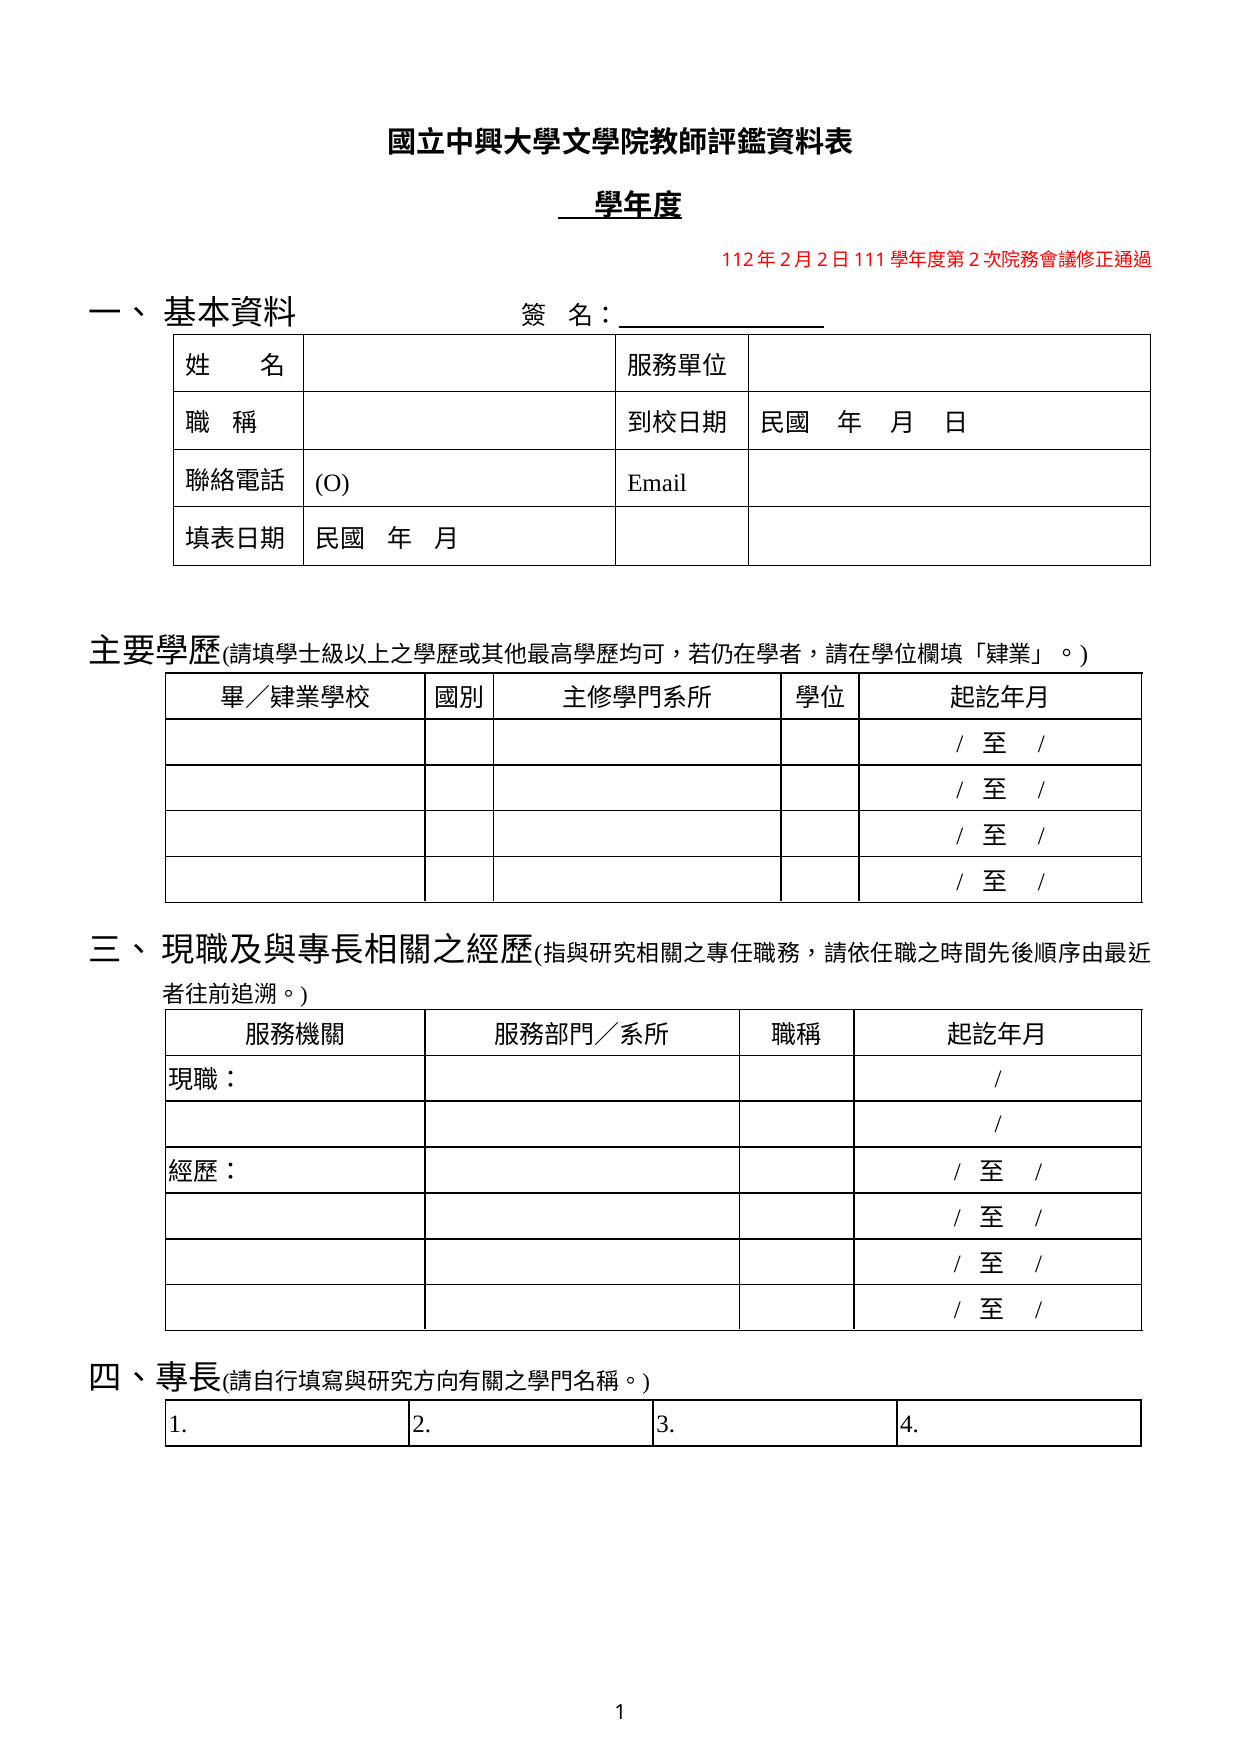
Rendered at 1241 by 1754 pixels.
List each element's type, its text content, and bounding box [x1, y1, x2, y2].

table_header 職稱 [740, 1010, 853, 1054]
table_cell / 至 / [855, 1194, 1141, 1238]
table_cell 現職： [166, 1056, 424, 1100]
table_cell [166, 766, 424, 810]
table_cell [740, 1240, 853, 1284]
table_cell [426, 1148, 739, 1192]
table_cell [166, 1102, 424, 1146]
table_cell [749, 450, 1150, 506]
table_header 起訖年月 [860, 674, 1141, 718]
table_header 畢／肄業學校 [166, 674, 424, 718]
table_cell [426, 811, 493, 856]
table_cell [166, 1285, 424, 1329]
table_cell [304, 392, 615, 448]
table_header [749, 335, 1150, 391]
table_cell [166, 1240, 424, 1284]
table_cell 民國 年 月 日 [749, 392, 1150, 448]
table_cell 聯絡電話 [174, 450, 303, 506]
table_cell 填表日期 [174, 507, 303, 565]
table_cell / [855, 1102, 1141, 1146]
table_cell [782, 720, 858, 764]
table_cell [740, 1194, 853, 1238]
table_cell [740, 1102, 853, 1146]
table_cell / 至 / [855, 1148, 1141, 1192]
table_cell [494, 720, 780, 764]
table_cell [426, 1285, 739, 1329]
table_header 國別 [426, 674, 493, 718]
table_cell [740, 1056, 853, 1100]
table_cell [166, 811, 424, 856]
table_cell [616, 507, 748, 565]
table_cell / [855, 1056, 1141, 1100]
list 現職及與專長相關之經歷(指與研究相關之專任職務，請依任職之時間先後順序由最近者往前追溯。) [89, 923, 1152, 1009]
table_header 服務部門／系所 [426, 1010, 739, 1054]
table_header 起訖年月 [855, 1010, 1141, 1054]
table_cell / 至 / [860, 811, 1141, 856]
table_cell [494, 766, 780, 810]
table_cell 民國 年 月 [304, 507, 615, 565]
table_cell / 至 / [860, 720, 1141, 764]
table_cell [740, 1285, 853, 1329]
table_cell [494, 811, 780, 856]
table_cell [426, 1102, 739, 1146]
table_cell [782, 811, 858, 856]
table_cell [494, 857, 780, 901]
table_cell (O) [304, 450, 615, 506]
table_cell [749, 507, 1150, 565]
table_header 主修學門系所 [494, 674, 780, 718]
table_cell / 至 / [860, 766, 1141, 810]
table_header 2. [410, 1401, 652, 1445]
text 112年2月2日111學年度第2次院務會議修正通過 [89, 245, 1152, 272]
table_cell [426, 720, 493, 764]
text 主要學歷(請填學士級以上之學歷或其他最高學歷均可，若仍在學者，請在學位欄填「肄業」。) [89, 624, 1152, 672]
table_cell 職 稱 [174, 392, 303, 448]
table_cell [426, 766, 493, 810]
table_header 服務單位 [616, 335, 748, 391]
list 基本資料 簽 名： [89, 286, 1152, 334]
text 國立中興大學文學院教師評鑑資料表 [89, 118, 1152, 160]
table_header 服務機關 [166, 1010, 424, 1054]
table_header [304, 335, 615, 391]
text 學年度 [89, 182, 1152, 224]
table_cell [426, 1240, 739, 1284]
table_cell [426, 1194, 739, 1238]
table_cell [166, 720, 424, 764]
text 四、專長(請自行填寫與研究方向有關之學門名稱。) [89, 1351, 1152, 1399]
table_header 1. [166, 1401, 408, 1445]
table_cell [426, 1056, 739, 1100]
table_header 學位 [782, 674, 858, 718]
table_header 3. [654, 1401, 896, 1445]
table_cell [426, 857, 493, 901]
table_cell Email [616, 450, 748, 506]
table_cell [166, 857, 424, 901]
table_cell / 至 / [855, 1285, 1141, 1329]
table_cell 經歷： [166, 1148, 424, 1192]
table_header 姓 名 [174, 335, 303, 391]
table_cell / 至 / [860, 857, 1141, 901]
table_cell [782, 857, 858, 901]
table_cell / 至 / [855, 1240, 1141, 1284]
table_cell [782, 766, 858, 810]
table_cell [166, 1194, 424, 1238]
table_cell [740, 1148, 853, 1192]
table_header 4. [898, 1401, 1140, 1445]
table_cell 到校日期 [616, 392, 748, 448]
